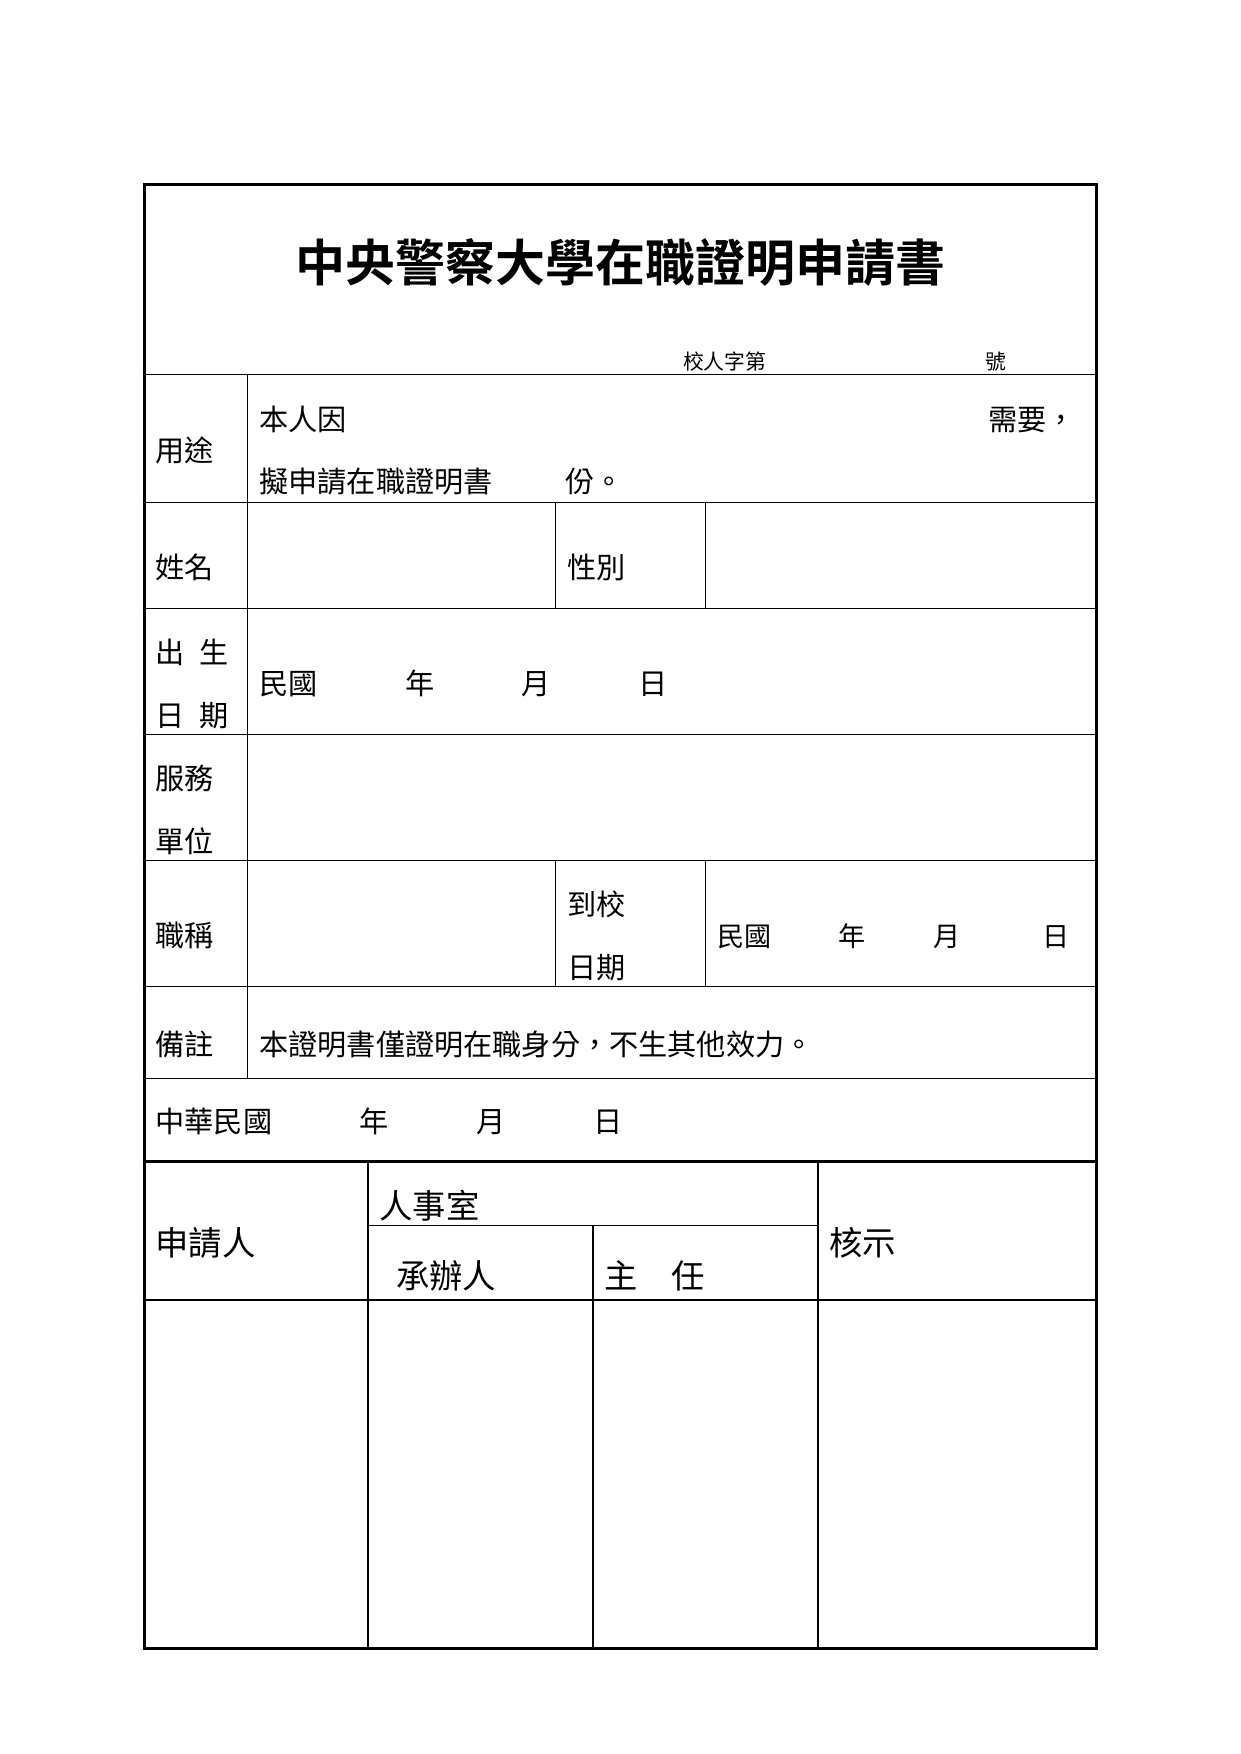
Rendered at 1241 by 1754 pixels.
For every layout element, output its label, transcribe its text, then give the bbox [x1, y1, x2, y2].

table_cell 服務 單位 [146, 735, 247, 860]
table_cell [146, 1301, 367, 1647]
table_cell 出 生日 期 [146, 609, 247, 734]
table_cell 主 任 [594, 1226, 817, 1299]
table_cell 到校 日期 [556, 861, 705, 986]
table_cell 職稱 [146, 861, 247, 986]
table_header 中央警察大學在職證明申請書 校人字第 號 [146, 186, 1095, 374]
table_cell 人事室 [369, 1163, 817, 1225]
table_cell [248, 735, 1095, 860]
table_cell [706, 503, 1095, 608]
table_cell 申請人 [146, 1163, 367, 1299]
table_cell 姓名 [146, 503, 247, 608]
table_cell 民國 年 月 日 [248, 609, 1095, 734]
table_cell 性別 [556, 503, 705, 608]
table_cell 承辦人 [369, 1226, 592, 1299]
table_cell 核示 [819, 1163, 1095, 1299]
table_cell 本人因 需要， 擬申請在職證明書 份。 [248, 375, 1095, 502]
table_cell [819, 1301, 1095, 1647]
table_cell 備註 [146, 987, 247, 1077]
table_cell [248, 861, 555, 986]
table_cell 民國 年 月 日 [706, 861, 1095, 986]
table_cell [248, 503, 555, 608]
table_cell 中華民國 年 月 日 [146, 1079, 1095, 1159]
table_cell 用途 [146, 375, 247, 502]
table_cell [594, 1301, 817, 1647]
table_cell [369, 1301, 592, 1647]
table_cell 本證明書僅證明在職身分，不生其他效力。 [248, 987, 1095, 1077]
